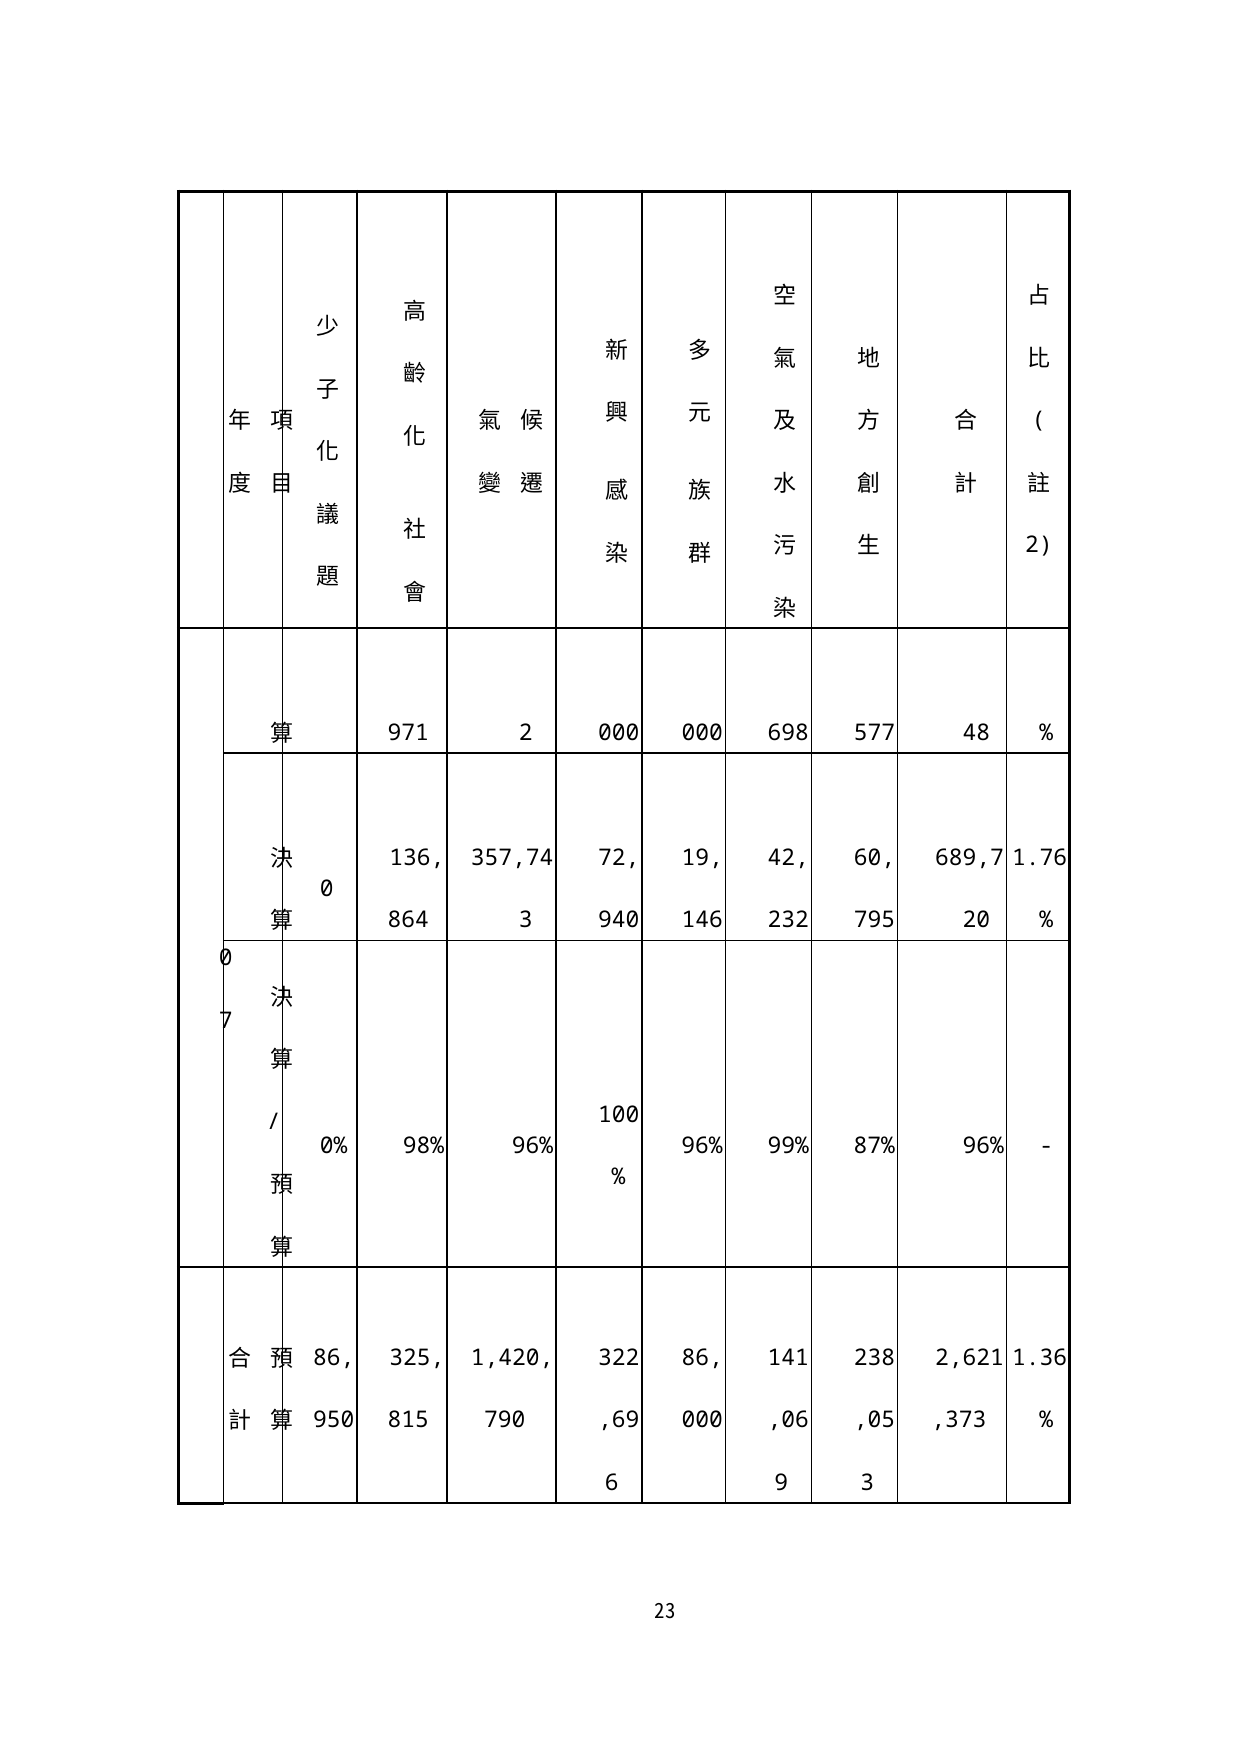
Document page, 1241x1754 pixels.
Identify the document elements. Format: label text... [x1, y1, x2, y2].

table_cell 決算 [224, 754, 282, 939]
table_header 項目 [224, 193, 282, 627]
table_header 年度 [180, 193, 223, 627]
table_cell 577 [812, 629, 897, 752]
table_cell 19,146 [643, 754, 725, 939]
table_cell 96% [898, 941, 1006, 1266]
table_header 地方 創生 [812, 193, 897, 627]
table_header 多元 族群 [643, 193, 725, 627]
table_cell 0 [283, 629, 356, 752]
table_cell 971 [358, 629, 446, 752]
table_cell 1,420,790 [448, 1268, 555, 1502]
table_cell 689,720 [898, 754, 1006, 939]
table_header 合計 [898, 193, 1006, 627]
table_cell 48 [898, 629, 1006, 752]
table_cell 96% [643, 941, 725, 1266]
table_cell 357,743 [448, 754, 555, 939]
table_cell 86,000 [643, 1268, 725, 1502]
table_cell 預算 [224, 629, 282, 752]
table_cell 698 [726, 629, 811, 752]
table_cell 2 [448, 629, 555, 752]
table_cell % [1007, 629, 1068, 752]
table_cell 1.36% [1007, 1268, 1068, 1502]
table_cell 100% [557, 941, 641, 1266]
table_cell 合計 [180, 1268, 223, 1502]
table_cell 60,795 [812, 754, 897, 939]
table_header 高齡化 社會 [358, 193, 446, 627]
table_cell 96% [448, 941, 555, 1266]
table_cell 98% [358, 941, 446, 1266]
table_cell 141,069 [726, 1268, 811, 1502]
table_cell 預算 [224, 1268, 282, 1502]
table_cell 0 [283, 754, 356, 939]
table_cell 000 [557, 629, 641, 752]
table_cell 86,950 [283, 1268, 356, 1502]
table_cell - [1007, 941, 1068, 1266]
table_cell 136,864 [358, 754, 446, 939]
table_cell 決算/預算 [224, 941, 282, 1266]
table_cell 72,940 [557, 754, 641, 939]
table_cell 000 [643, 629, 725, 752]
table_cell 1.76% [1007, 754, 1068, 939]
table_cell 2,621,373 [898, 1268, 1006, 1502]
table_cell 238,053 [812, 1268, 897, 1502]
table_cell 322,696 [557, 1268, 641, 1502]
table_cell 87% [812, 941, 897, 1266]
table_header 氣候變遷 [448, 193, 555, 627]
table_header 空氣及水污染 [726, 193, 811, 627]
table_cell 0% [283, 941, 356, 1266]
table_header 新興 感染 [557, 193, 641, 627]
table_header 占比(註2) [1007, 193, 1068, 627]
table_header 少子化議題 [283, 193, 356, 627]
table_cell 325,815 [358, 1268, 446, 1502]
table_cell 99% [726, 941, 811, 1266]
table_cell 42,232 [726, 754, 811, 939]
table_cell 107 [180, 629, 223, 1266]
